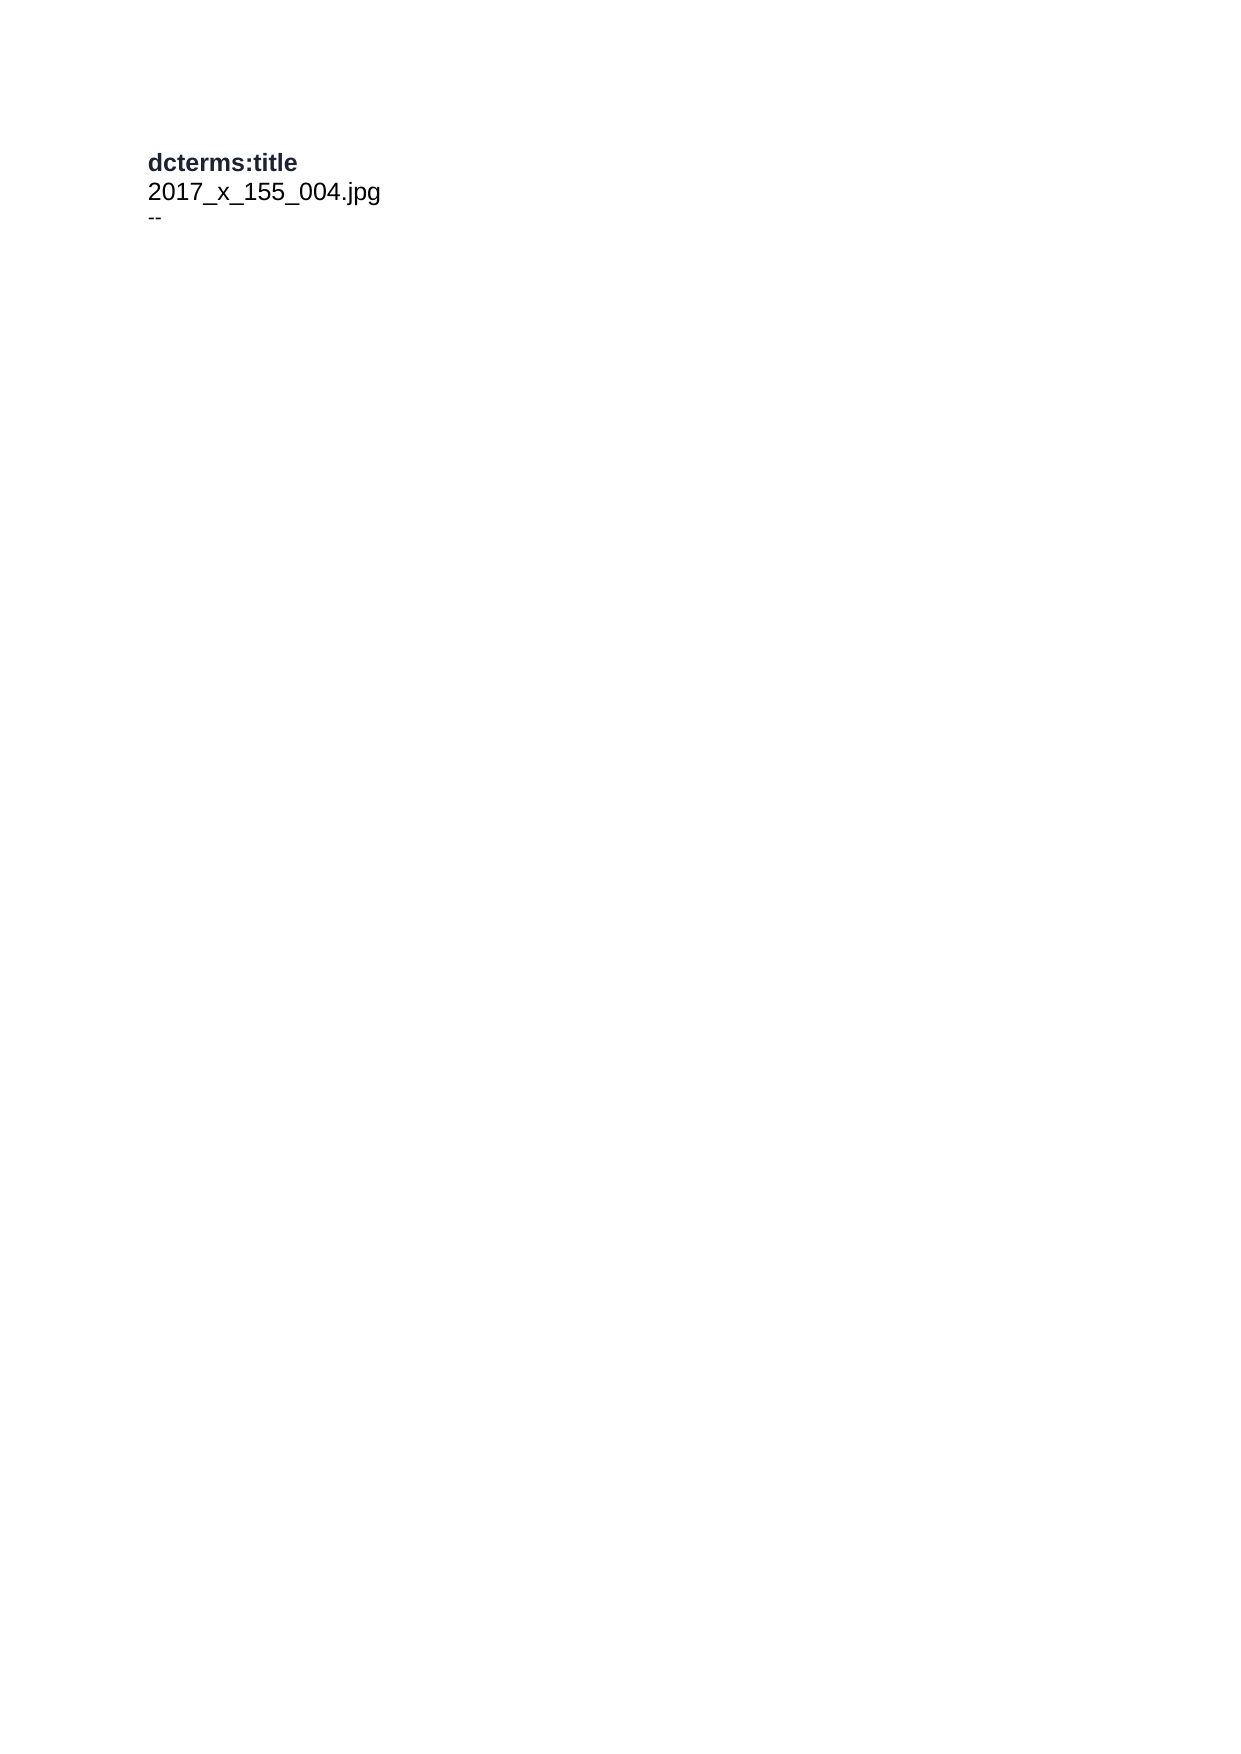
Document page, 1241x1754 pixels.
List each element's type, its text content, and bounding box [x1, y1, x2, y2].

text -- [148, 205, 1092, 229]
text 2017_x_155_004.jpg [148, 176, 1092, 205]
text dcterms:title [148, 148, 1092, 176]
